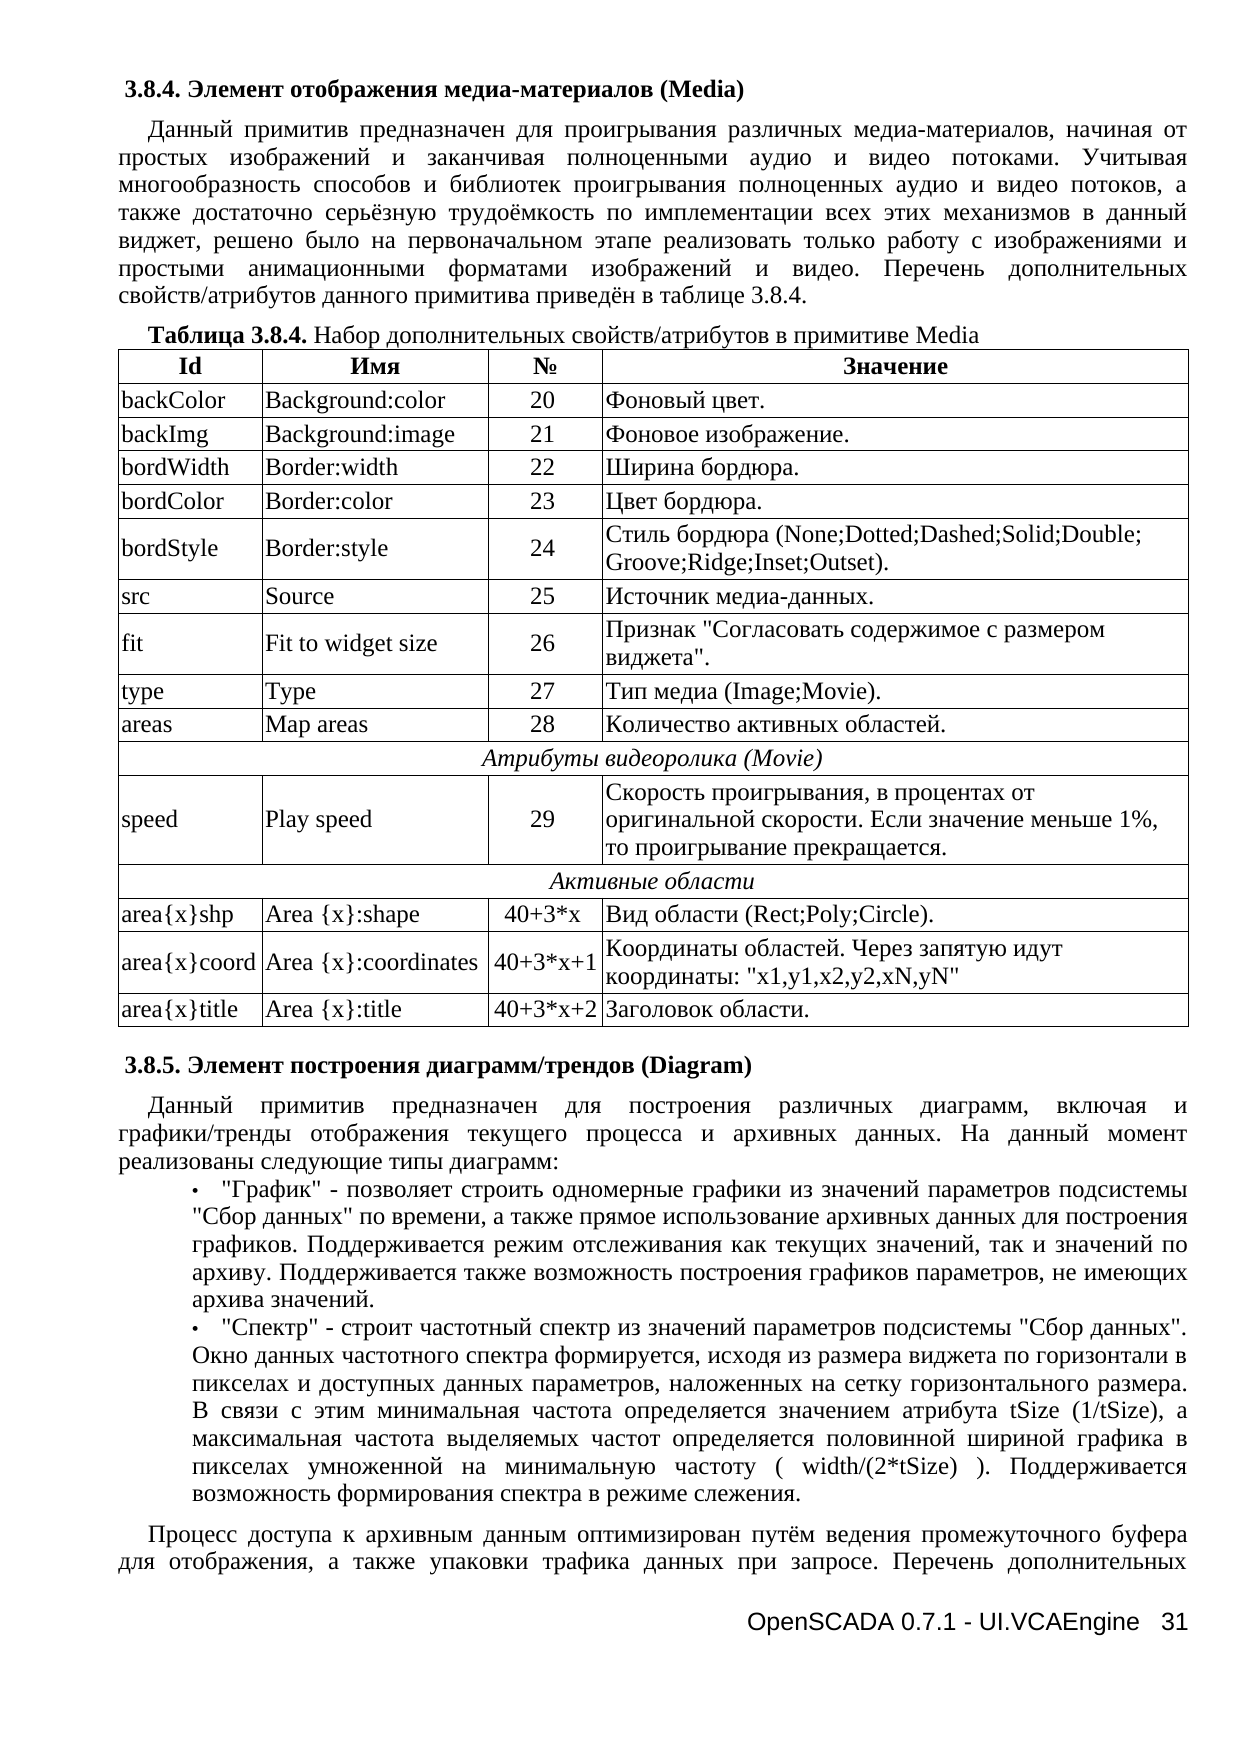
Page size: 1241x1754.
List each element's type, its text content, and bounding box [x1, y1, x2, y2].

table_cell Background:color [263, 384, 488, 417]
table_cell area{x}title [119, 994, 262, 1026]
table_cell bordWidth [119, 451, 262, 484]
text Данный примитив предназначен для проигрывания различных медиа-материалов, начиная от простых изображений и заканчивая полноценными аудио и видео потоками. Учитывая многообразность способов и библиотек проигрывания полноценных аудио и видео потоков, а также достаточно серьёзную трудоёмкость по имплементации всех этих механизмов в данный виджет, решено было на первоначальном этапе реализовать только работу с изображениями и простыми анимационными форматами изображений и видео. Перечень дополнительных свойств/атрибутов данного примитива приведён в таблице 3.8.4. [118, 115, 1188, 309]
table_cell Background:image [263, 418, 488, 450]
table_cell Border:color [263, 485, 488, 518]
table_cell fit [119, 614, 262, 674]
table_cell Фоновый цвет. [603, 384, 1188, 417]
table_cell Area {x}:shape [263, 899, 488, 931]
table_cell Скорость проигрывания, в процентах от оригинальной скорости. Если значение меньше 1%, то проигрывание прекращается. [603, 776, 1188, 864]
table_cell Fit to widget size [263, 614, 488, 674]
table_header Id [119, 350, 262, 383]
table_cell Координаты областей. Через запятую идут координаты: "x1,y1,x2,y2,xN,yN" [603, 932, 1188, 993]
list Таблица 3.8.4. Набор дополнительных свойств/атрибутов в примитиве Media [118, 322, 1188, 349]
table_cell area{x}shp [119, 899, 262, 931]
table_cell Type [263, 675, 488, 708]
table_cell area{x}coord [119, 932, 262, 993]
table_cell bordStyle [119, 519, 262, 579]
table_cell backImg [119, 418, 262, 450]
table_cell Play speed [263, 776, 488, 864]
text Процесс доступа к архивным данным оптимизирован путём ведения промежуточного буфера для отображения, а также упаковки трафика данных при запросе. Перечень дополнительных [118, 1520, 1188, 1575]
table_cell 23 [489, 485, 602, 518]
table_cell areas [119, 709, 262, 741]
table_cell Признак "Согласовать содержимое с размером виджета". [603, 614, 1188, 674]
table_cell backColor [119, 384, 262, 417]
table_cell 27 [489, 675, 602, 708]
list Данный примитив предназначен для построения различных диаграмм, включая и графики/тренды отображения текущего процесса и архивных данных. На данный момент реализованы следующие типы диаграмм: [118, 1092, 1188, 1175]
table_cell type [119, 675, 262, 708]
table_cell Area {x}:coordinates [263, 932, 488, 993]
table_cell 40+3*x+1 [489, 932, 602, 993]
table_cell Фоновое изображение. [603, 418, 1188, 450]
table_cell 40+3*x+2 [489, 994, 602, 1026]
table_cell 29 [489, 776, 602, 864]
table_cell Заголовок области. [603, 994, 1188, 1026]
table_cell Border:width [263, 451, 488, 484]
table_cell 22 [489, 451, 602, 484]
table_cell Border:style [263, 519, 488, 579]
table_cell src [119, 580, 262, 613]
table_cell 26 [489, 614, 602, 674]
table_cell Тип медиа (Image;Movie). [603, 675, 1188, 708]
table_cell Количество активных областей. [603, 709, 1188, 741]
table_cell Area {x}:title [263, 994, 488, 1026]
table_cell Map areas [263, 709, 488, 741]
table_header Имя [263, 350, 488, 383]
table_cell 25 [489, 580, 602, 613]
table_cell bordColor [119, 485, 262, 518]
table_cell 24 [489, 519, 602, 579]
table_cell Активные области [119, 865, 1188, 898]
table_cell Стиль бордюра (None;Dotted;Dashed;Solid;Double; Groove;Ridge;Inset;Outset). [603, 519, 1188, 579]
list "График" - позволяет строить одномерные графики из значений параметров подсистемы "Сбор данных" по времени, а также прямое использование архивных данных для построения графиков. Поддерживается режим отслеживания как текущих значений, так и значений по архиву. Поддерживается также возможность построения графиков параметров, не имеющих архива значений. [162, 1175, 1188, 1313]
table_cell 40+3*x [489, 899, 602, 931]
subtitle 3.8.5. Элемент построения диаграмм/трендов (Diagram) [118, 1051, 1188, 1079]
table_cell Атрибуты видеоролика (Movie) [119, 742, 1188, 775]
table_cell Источник медиа-данных. [603, 580, 1188, 613]
table_cell 28 [489, 709, 602, 741]
subtitle 3.8.4. Элемент отображения медиа-материалов (Media) [118, 75, 1188, 103]
table_cell Цвет бордюра. [603, 485, 1188, 518]
table_header № [489, 350, 602, 383]
table_cell speed [119, 776, 262, 864]
list "Спектр" - строит частотный спектр из значений параметров подсистемы "Сбор данных". Окно данных частотного спектра формируется, исходя из размера виджета по горизонтали в пикселах и доступных данных параметров, наложенных на сетку горизонтального размера. В связи с этим минимальная частота определяется значением атрибута tSize (1/tSize), а максимальная частота выделяемых частот определяется половинной шириной графика в пикселах умноженной на минимальную частоту ( width/(2*tSize) ). Поддерживается возможность формирования спектра в режиме слежения. [162, 1313, 1188, 1507]
table_cell Ширина бордюра. [603, 451, 1188, 484]
table_cell Вид области (Rect;Poly;Circle). [603, 899, 1188, 931]
table_cell Source [263, 580, 488, 613]
table_header Значение [603, 350, 1188, 383]
table_cell 21 [489, 418, 602, 450]
table_cell 20 [489, 384, 602, 417]
